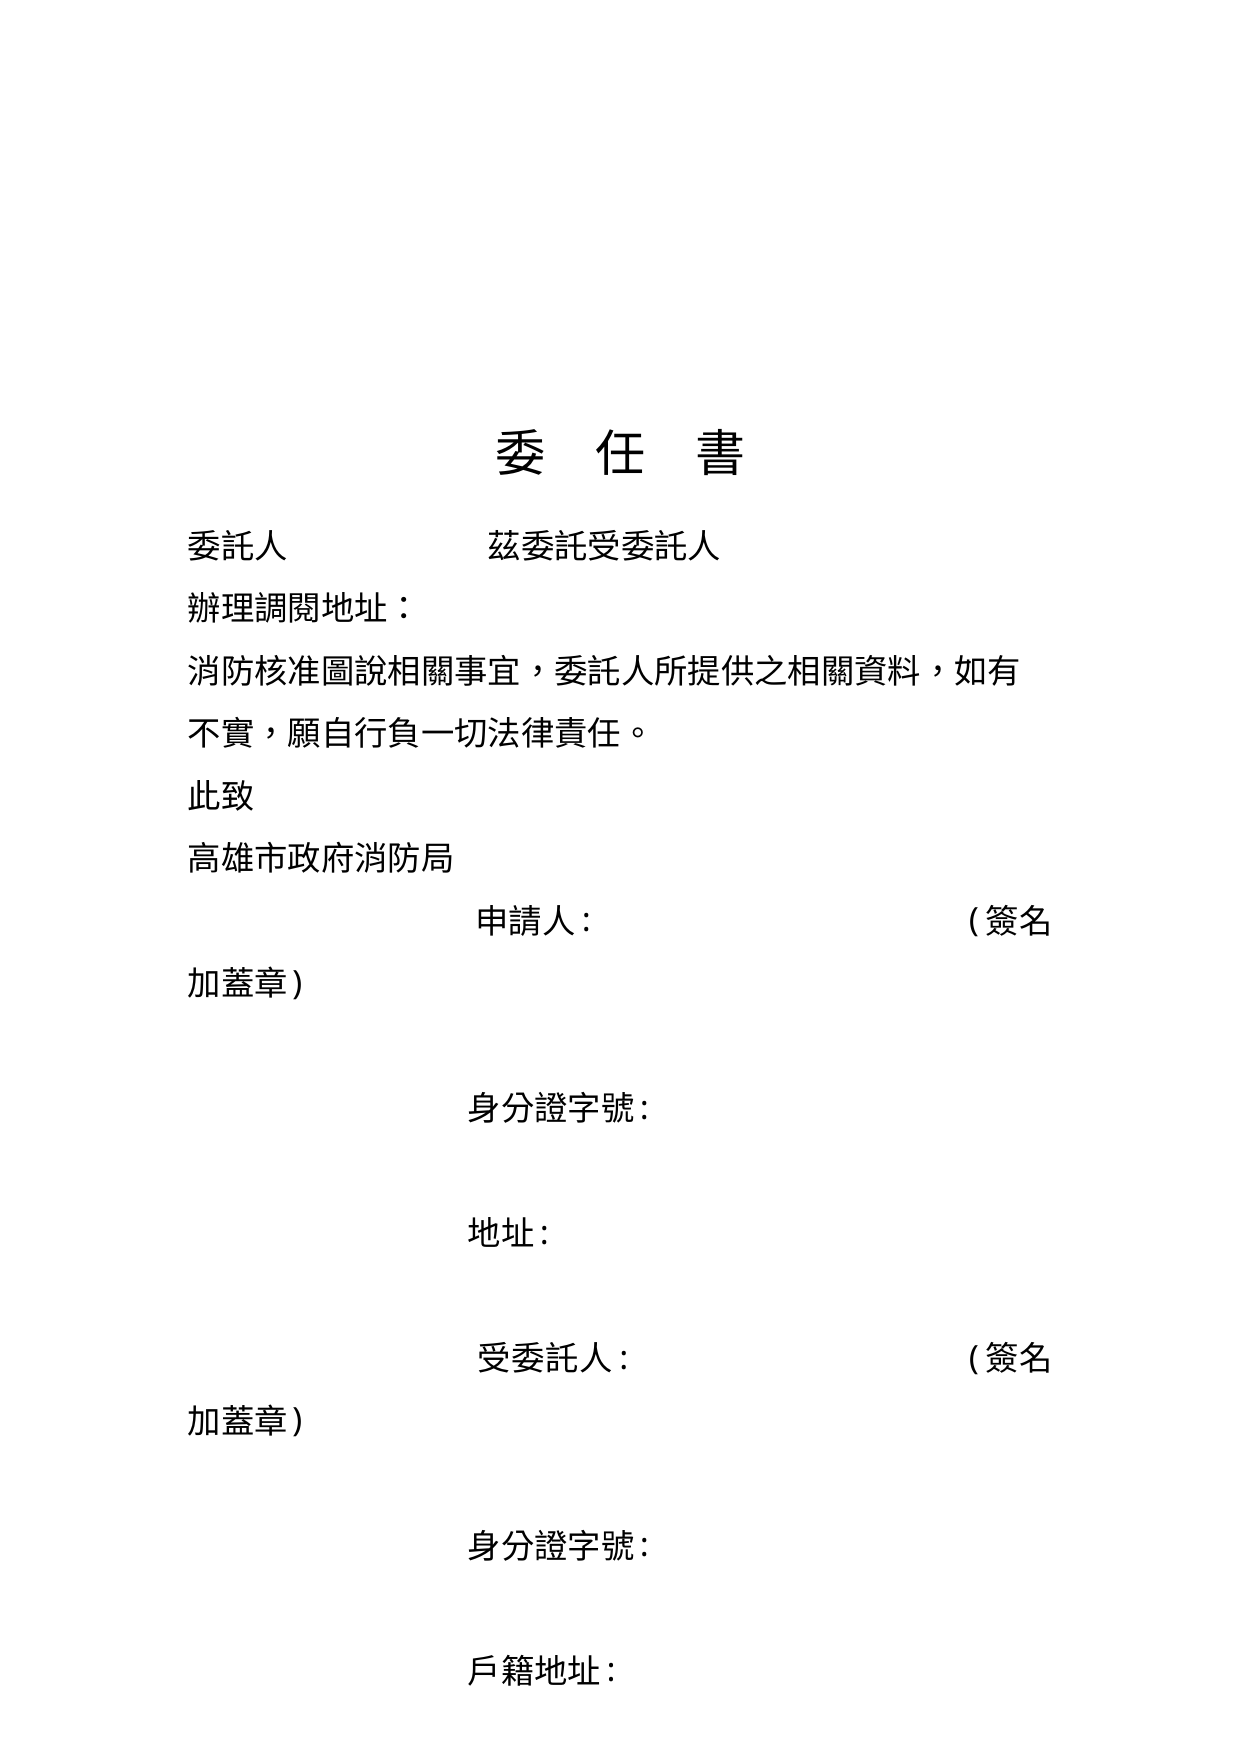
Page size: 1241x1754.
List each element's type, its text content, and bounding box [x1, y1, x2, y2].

text 身分證字號: [187, 1502, 1053, 1564]
text 申請人: (簽名加蓋章) [187, 877, 1053, 1002]
text 身分證字號: [187, 1064, 1053, 1127]
text 戶籍地址: [187, 1627, 1053, 1689]
text 委託人 茲委託受委託人 [187, 502, 1053, 564]
text 此致 [187, 752, 1053, 814]
text 委 任 書 [187, 377, 1053, 502]
text 受委託人: (簽名加蓋章) [187, 1314, 1053, 1439]
text 高雄市政府消防局 [187, 814, 1053, 877]
text 辦理調閱地址： 消防核准圖說相關事宜，委託人所提供之相關資料，如有不實，願自行負一切法律責任。 [187, 564, 1053, 752]
text 地址: [187, 1189, 1053, 1252]
